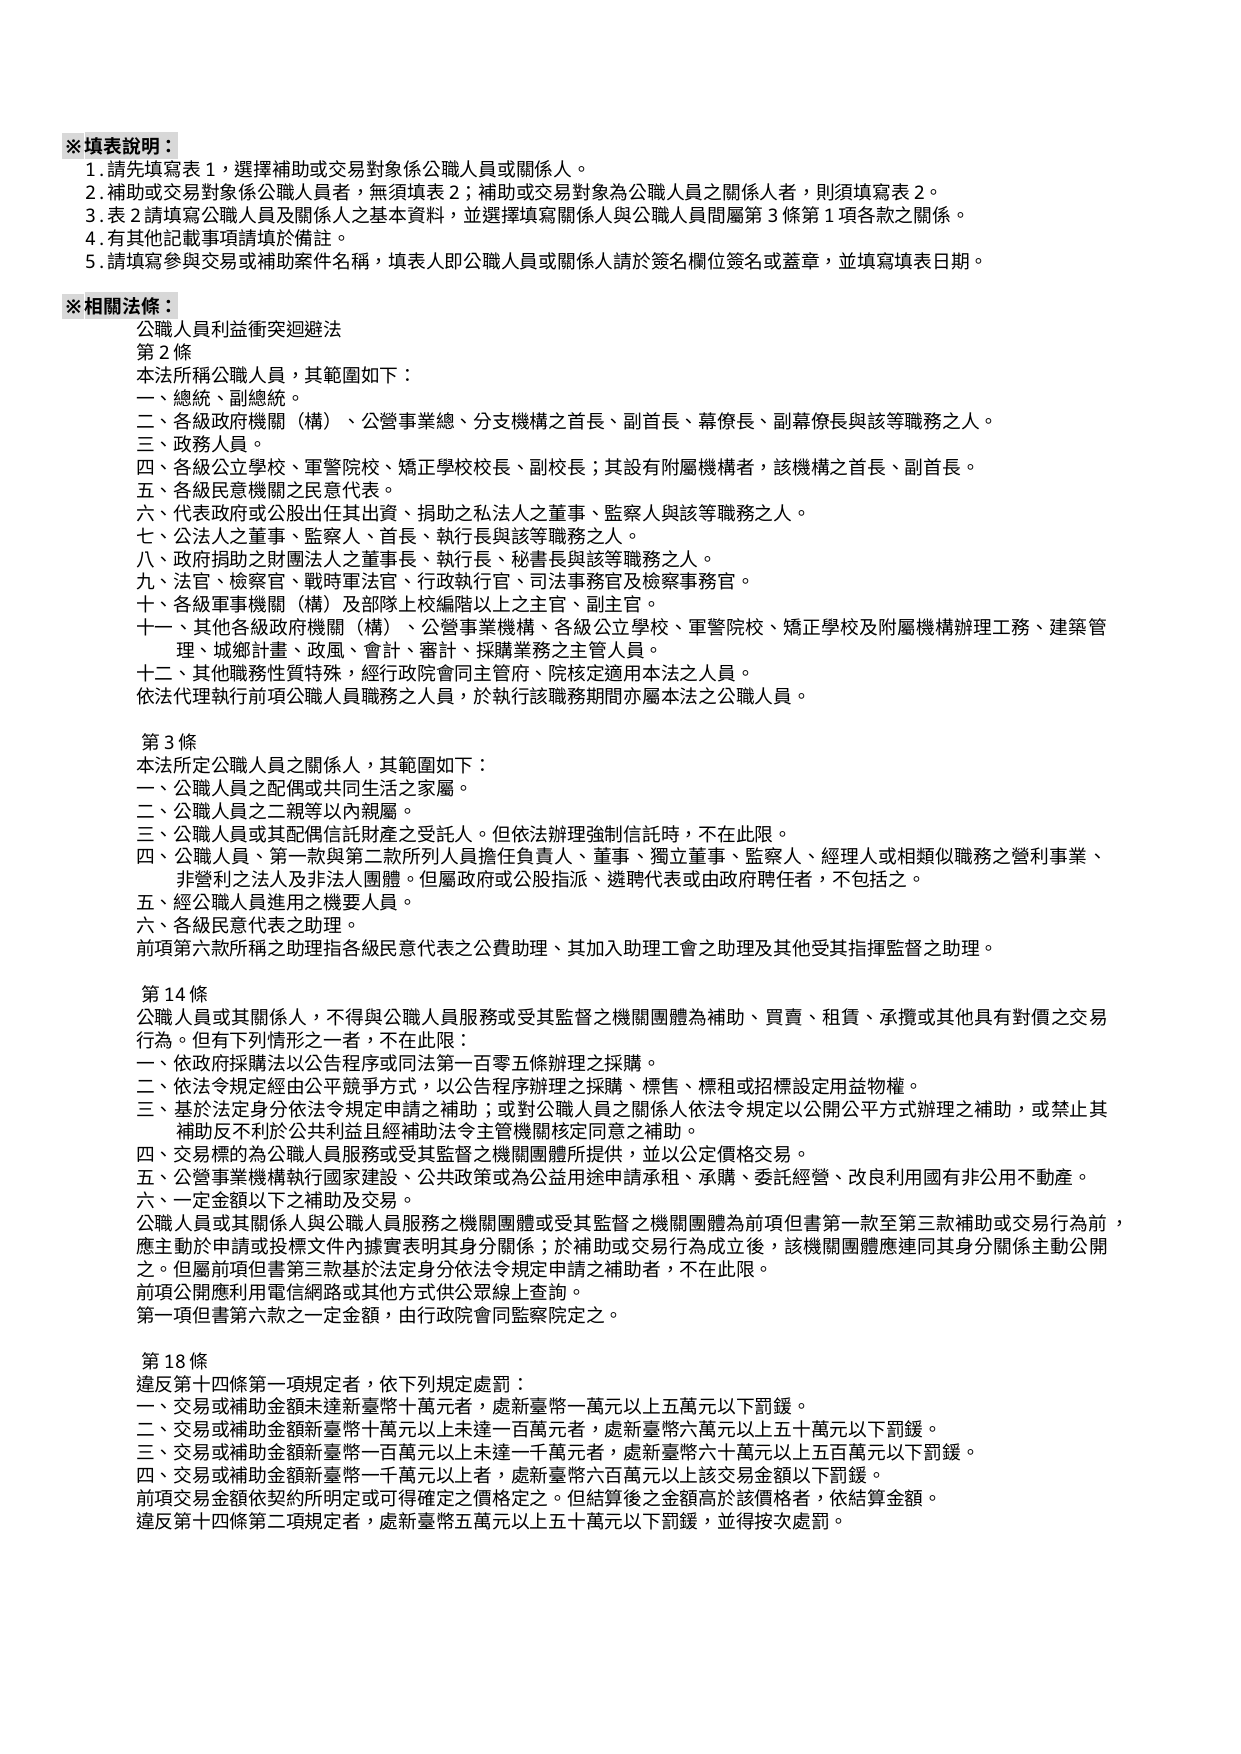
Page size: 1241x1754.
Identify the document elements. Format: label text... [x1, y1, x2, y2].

text 5.請填寫參與交易或補助案件名稱，填表人即公職人員或關係人請於簽名欄位簽名或蓋章，並填寫填表日期。 [62, 250, 1204, 273]
text 第14條 [62, 983, 1204, 1006]
text ※相關法條： [62, 296, 1204, 318]
text 一、交易或補助金額未達新臺幣十萬元者，處新臺幣一萬元以上五萬元以下罰鍰。 [136, 1396, 1110, 1418]
text 本法所稱公職人員，其範圍如下： [136, 364, 1110, 387]
text 六、各級民意代表之助理。 [136, 914, 1110, 937]
text 三、政務人員。 [136, 433, 1110, 456]
text 第2條 [136, 341, 1110, 364]
text 公職人員或其關係人，不得與公職人員服務或受其監督之機關團體為補助、買賣、租賃、承攬或其他具有對價之交易行為。但有下列情形之一者，不在此限： [136, 1006, 1110, 1052]
text 六、一定金額以下之補助及交易。 [136, 1189, 1110, 1212]
text 五、各級民意機關之民意代表。 [136, 479, 1110, 502]
text 八、政府捐助之財團法人之董事長、執行長、秘書長與該等職務之人。 [136, 548, 1110, 571]
text 前項交易金額依契約所明定或可得確定之價格定之。但結算後之金額高於該價格者，依結算金額。 [136, 1487, 1110, 1510]
text 本法所定公職人員之關係人，其範圍如下： [136, 754, 1110, 777]
text 五、經公職人員進用之機要人員。 [136, 891, 1110, 914]
text 十、各級軍事機關（構）及部隊上校編階以上之主官、副主官。 [136, 593, 1110, 616]
text 七、公法人之董事、監察人、首長、執行長與該等職務之人。 [136, 525, 1110, 548]
text 一、公職人員之配偶或共同生活之家屬。 [136, 777, 1110, 800]
text ※填表說明： [62, 135, 1110, 158]
text 第3條 [62, 731, 1204, 754]
text 十一、其他各級政府機關（構）、公營事業機構、各級公立學校、軍警院校、矯正學校及附屬機構辦理工務、建築管理、城鄉計畫、政風、會計、審計、採購業務之主管人員。 [136, 616, 1110, 662]
text 三、公職人員或其配偶信託財產之受託人。但依法辦理強制信託時，不在此限。 [136, 823, 1110, 846]
text 第18條 [62, 1350, 1204, 1373]
text 五、公營事業機構執行國家建設、公共政策或為公益用途申請承租、承購、委託經營、改良利用國有非公用不動產。 [136, 1166, 1110, 1189]
text 四、交易或補助金額新臺幣一千萬元以上者，處新臺幣六百萬元以上該交易金額以下罰鍰。 [136, 1464, 1110, 1487]
text 公職人員或其關係人與公職人員服務之機關團體或受其監督之機關團體為前項但書第一款至第三款補助或交易行為前，應主動於申請或投標文件內據實表明其身分關係；於補助或交易行為成立後，該機關團體應連同其身分關係主動公開之。但屬前項但書第三款基於法定身分依法令規定申請之補助者，不在此限。 [136, 1212, 1110, 1281]
text 一、總統、副總統。 [136, 387, 1110, 410]
text 第一項但書第六款之一定金額，由行政院會同監察院定之。 [136, 1304, 1110, 1327]
text 二、公職人員之二親等以內親屬。 [136, 800, 1110, 823]
text 三、交易或補助金額新臺幣一百萬元以上未達一千萬元者，處新臺幣六十萬元以上五百萬元以下罰鍰。 [136, 1441, 1110, 1464]
text 1.請先填寫表1，選擇補助或交易對象係公職人員或關係人。 [62, 158, 1204, 181]
text 前項第六款所稱之助理指各級民意代表之公費助理、其加入助理工會之助理及其他受其指揮監督之助理。 [136, 937, 1110, 960]
text 十二、其他職務性質特殊，經行政院會同主管府、院核定適用本法之人員。 [136, 662, 1110, 685]
text 九、法官、檢察官、戰時軍法官、行政執行官、司法事務官及檢察事務官。 [136, 571, 1110, 593]
text 二、交易或補助金額新臺幣十萬元以上未達一百萬元者，處新臺幣六萬元以上五十萬元以下罰鍰。 [136, 1418, 1110, 1441]
text 違反第十四條第二項規定者，處新臺幣五萬元以上五十萬元以下罰鍰，並得按次處罰。 [136, 1510, 1110, 1533]
text 公職人員利益衝突迴避法 [136, 318, 1110, 341]
text 四、各級公立學校、軍警院校、矯正學校校長、副校長；其設有附屬機構者，該機構之首長、副首長。 [136, 456, 1110, 479]
text 四、交易標的為公職人員服務或受其監督之機關團體所提供，並以公定價格交易。 [136, 1143, 1110, 1166]
text 前項公開應利用電信網路或其他方式供公眾線上查詢。 [136, 1281, 1110, 1304]
text 一、依政府採購法以公告程序或同法第一百零五條辦理之採購。 [136, 1052, 1110, 1075]
text 四、公職人員、第一款與第二款所列人員擔任負責人、董事、獨立董事、監察人、經理人或相類似職務之營利事業、非營利之法人及非法人團體。但屬政府或公股指派、遴聘代表或由政府聘任者，不包括之。 [136, 846, 1110, 891]
text 依法代理執行前項公職人員職務之人員，於執行該職務期間亦屬本法之公職人員。 [136, 685, 1110, 708]
text 六、代表政府或公股出任其出資、捐助之私法人之董事、監察人與該等職務之人。 [136, 502, 1110, 525]
text 二、依法令規定經由公平競爭方式，以公告程序辦理之採購、標售、標租或招標設定用益物權。 [136, 1075, 1110, 1098]
text 2.補助或交易對象係公職人員者，無須填表2；補助或交易對象為公職人員之關係人者，則須填寫表2。 [62, 181, 1204, 204]
text 三、基於法定身分依法令規定申請之補助；或對公職人員之關係人依法令規定以公開公平方式辦理之補助，或禁止其補助反不利於公共利益且經補助法令主管機關核定同意之補助。 [136, 1098, 1110, 1143]
text 違反第十四條第一項規定者，依下列規定處罰： [136, 1373, 1110, 1396]
text 二、各級政府機關（構）、公營事業總、分支機構之首長、副首長、幕僚長、副幕僚長與該等職務之人。 [136, 410, 1110, 433]
text 4.有其他記載事項請填於備註。 [62, 227, 1204, 250]
text 3.表2請填寫公職人員及關係人之基本資料，並選擇填寫關係人與公職人員間屬第3條第1項各款之關係。 [62, 204, 1204, 227]
